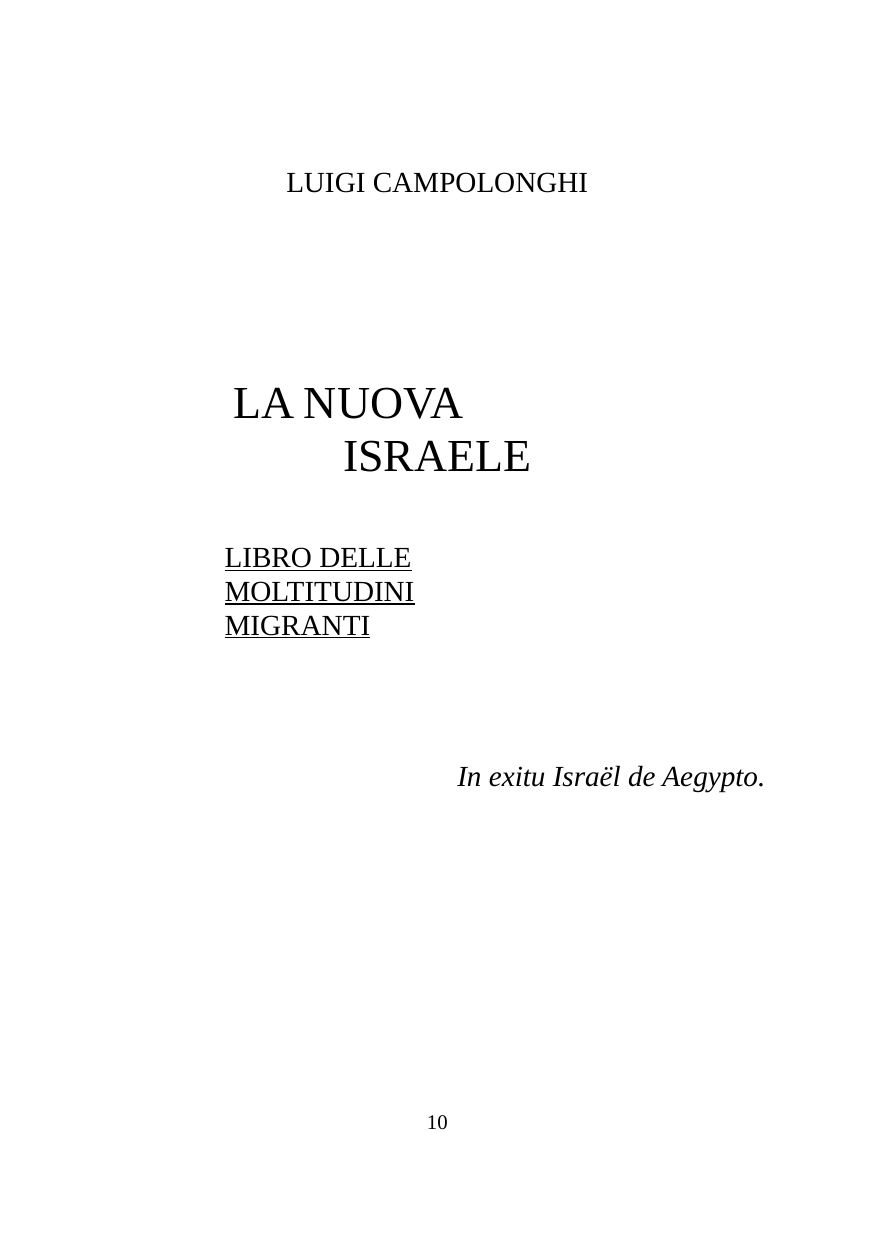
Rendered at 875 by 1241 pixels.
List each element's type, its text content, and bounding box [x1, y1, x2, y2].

text In exitu Israël de Aegypto. [106, 759, 768, 793]
text LUIGI CAMPOLONGHI [106, 165, 768, 199]
text LA NUOVA ISRAELE [0, 376, 768, 481]
text LIBRO DELLE MOLTITUDINI MIGRANTI [224, 541, 768, 641]
